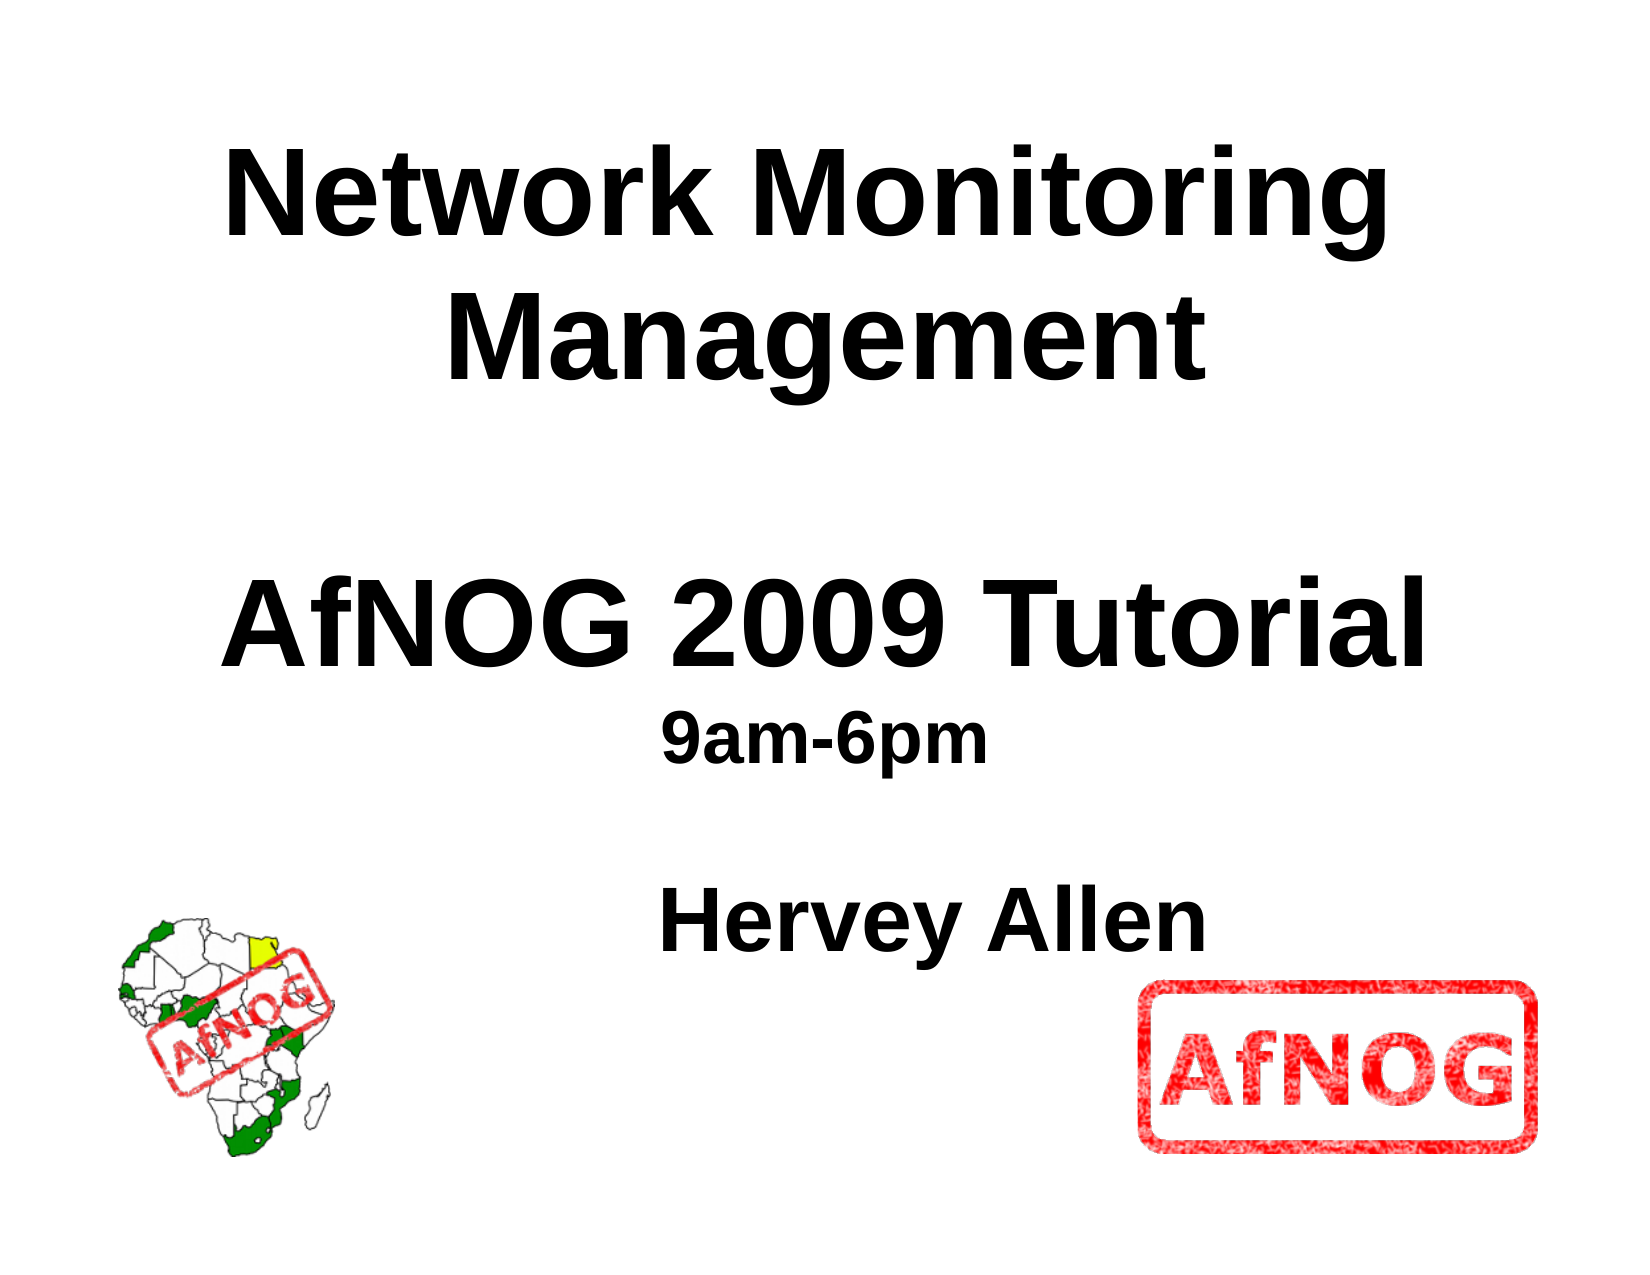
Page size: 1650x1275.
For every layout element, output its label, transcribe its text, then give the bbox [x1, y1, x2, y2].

text AfNOG 2009 Tutorial [118, 549, 1532, 693]
text Management [118, 262, 1532, 406]
picture [118, 918, 335, 1157]
text Network Monitoring [118, 118, 1532, 262]
text 9am-6pm [118, 693, 1532, 779]
picture [1137, 979, 1538, 1154]
text Hervey Allen [118, 866, 1532, 971]
